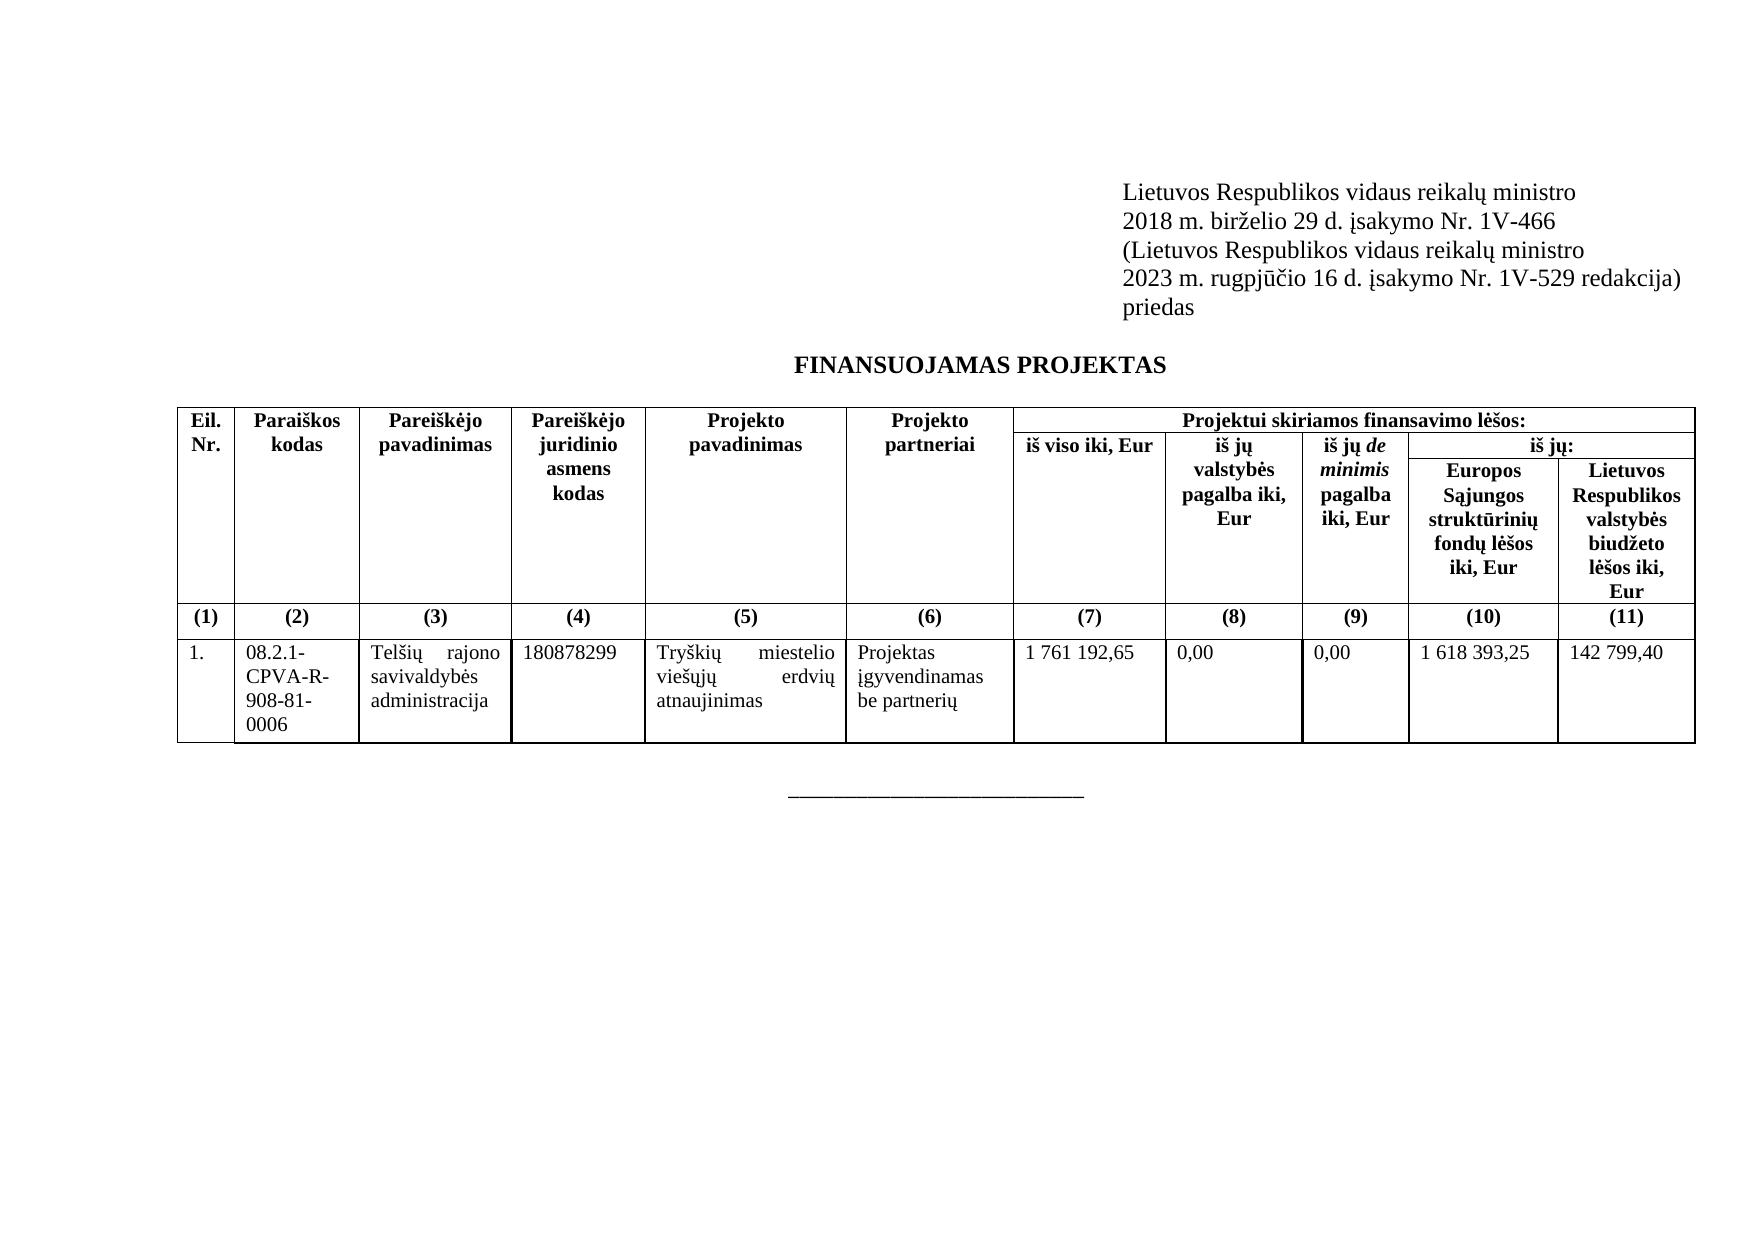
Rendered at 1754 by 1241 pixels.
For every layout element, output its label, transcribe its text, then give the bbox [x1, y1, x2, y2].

table_cell Telšių rajono savivaldybės administracija [360, 640, 510, 742]
table_cell Projektas įgyvendinamas be partnerių [847, 640, 1013, 742]
table_cell (4) [512, 604, 645, 639]
table_cell 0,00 [1304, 640, 1408, 742]
table_cell Europos Sąjungos struktūrinių fondų lėšos iki, Eur [1409, 459, 1558, 603]
table_cell iš jų: [1409, 433, 1694, 457]
table_header Paraiškos kodas [235, 408, 359, 603]
text Lietuvos Respublikos vidaus reikalų ministro [1122, 177, 1695, 206]
table_cell (7) [1014, 604, 1165, 639]
table_cell 1 761 192,65 [1015, 640, 1165, 742]
table_cell 08.2.1-CPVA-R-908-81-0006 [235, 640, 358, 742]
text priedas [1122, 292, 1695, 321]
table_cell 1. [178, 640, 234, 742]
table_cell (3) [360, 604, 511, 639]
text 2018 m. birželio 29 d. įsakymo Nr. 1V-466 [1122, 206, 1695, 235]
table_cell Tryškių miestelio viešųjų erdvių atnaujinimas [646, 640, 845, 742]
table_cell (11) [1559, 604, 1694, 639]
table_header Pareiškėjo juridinio asmens kodas [512, 408, 645, 603]
text (Lietuvos Respublikos vidaus reikalų ministro [1122, 235, 1695, 263]
text 2023 m. rugpjūčio 16 d. įsakymo Nr. 1V-529 redakcija) [1122, 263, 1695, 292]
table_cell iš viso iki, Eur [1014, 433, 1165, 603]
table_cell 0,00 [1167, 640, 1301, 742]
table_cell (10) [1409, 604, 1558, 639]
table_cell 180878299 [513, 640, 644, 742]
table_header Projekto partneriai [847, 408, 1013, 603]
table_cell (8) [1166, 604, 1302, 639]
table_header Projektui skiriamos finansavimo lėšos: [1014, 408, 1694, 432]
table_cell 1 618 393,25 [1410, 640, 1557, 742]
table_cell (2) [235, 604, 359, 639]
text FINANSUOJAMAS PROJEKTAS [177, 350, 1695, 378]
table_cell (9) [1303, 604, 1408, 639]
table_cell (1) [178, 604, 234, 639]
table_cell 142 799,40 [1559, 640, 1694, 742]
table_cell (5) [646, 604, 846, 639]
table_header Projekto pavadinimas [646, 408, 846, 603]
table_cell iš jų valstybės pagalba iki, Eur [1166, 433, 1302, 603]
table_header Eil. Nr. [178, 408, 234, 603]
table_cell iš jų de minimis pagalba iki, Eur [1303, 433, 1408, 603]
table_cell Lietuvos Respublikos valstybės biudžeto lėšos iki, Eur [1559, 459, 1694, 603]
table_header Pareiškėjo pavadinimas [360, 408, 511, 603]
table_cell (6) [847, 604, 1013, 639]
text __________________________ [177, 773, 1695, 801]
